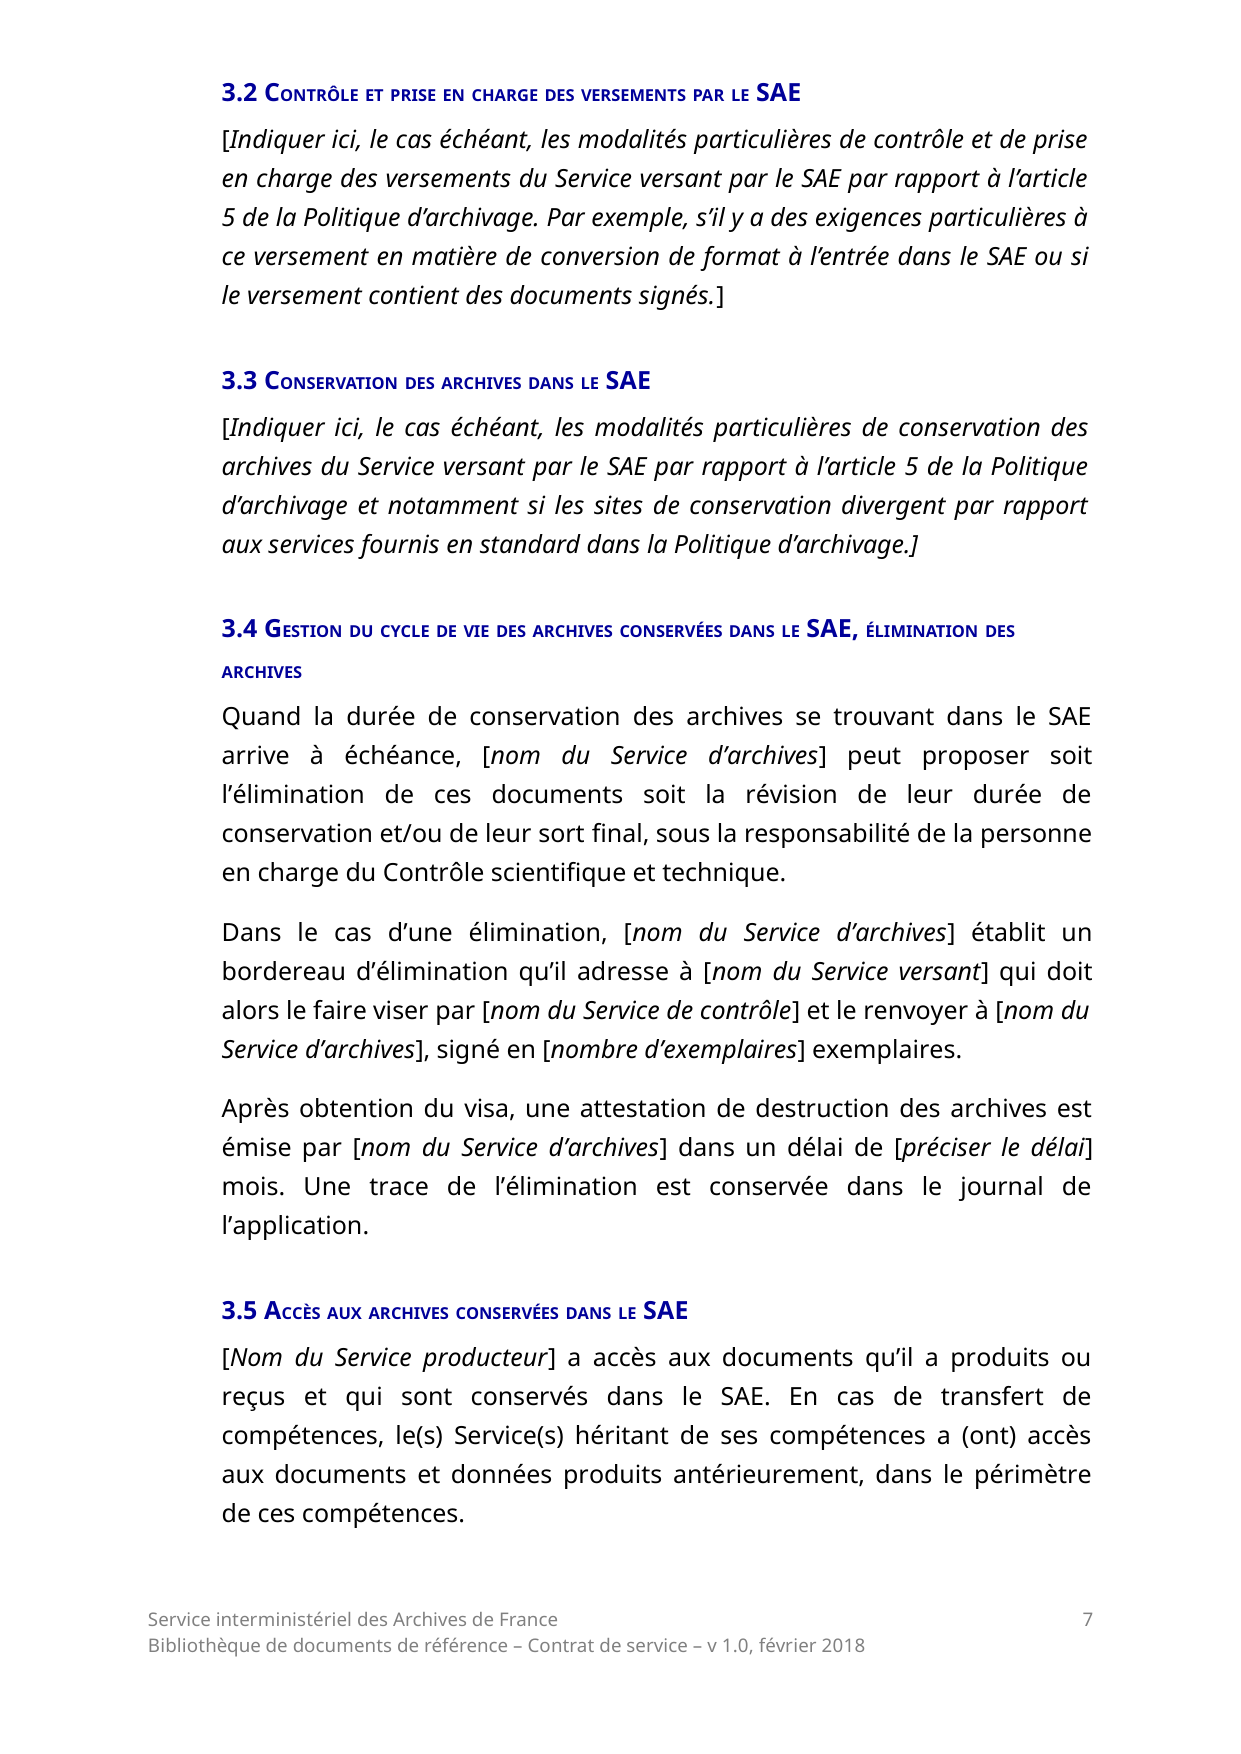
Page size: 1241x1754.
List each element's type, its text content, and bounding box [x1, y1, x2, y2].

text [Nom du Service producteur] a accès aux documents qu’il a produits ou reçus et qui sont conservés dans le SAE. En cas de transfert de compétences, le(s) Service(s) héritant de ses compétences a (ont) accès aux documents et données produits antérieurement, dans le périmètre de ces compétences. [221, 1340, 1093, 1530]
text [Indiquer ici, le cas échéant, les modalités particulières de conservation des archives du Service versant par le SAE par rapport à l’article 5 de la Politique d’archivage et notamment si les sites de conservation divergent par rapport aux services fournis en standard dans la Politique d’archivage.] [221, 410, 1093, 561]
text Quand la durée de conservation des archives se trouvant dans le SAE arrive à échéance, [nom du Service d’archives] peut proposer soit l’élimination de ces documents soit la révision de leur durée de conservation et/ou de leur sort final, sous la responsabilité de la personne en charge du Contrôle scientifique et technique. [221, 699, 1093, 889]
subtitle 3.5 Accès aux archives conservées dans le SAE [221, 1293, 1093, 1327]
text Dans le cas d’une élimination, [nom du Service d’archives] établit un bordereau d’élimination qu’il adresse à [nom du Service versant] qui doit alors le faire viser par [nom du Service de contrôle] et le renvoyer à [nom du Service d’archives], signé en [nombre d’exemplaires] exemplaires. [221, 915, 1093, 1066]
subtitle 3.3 Conservation des archives dans le SAE [221, 363, 1093, 397]
subtitle 3.2 Contrôle et prise en charge des versements par le SAE [221, 75, 1093, 109]
text Après obtention du visa, une attestation de destruction des archives est émise par [nom du Service d’archives] dans un délai de [préciser le délai] mois. Une trace de l’élimination est conservée dans le journal de l’application. [221, 1091, 1093, 1242]
subtitle 3.4 Gestion du cycle de vie des archives conservées dans le SAE, élimination des archives [221, 611, 1093, 686]
text [Indiquer ici, le cas échéant, les modalités particulières de contrôle et de prise en charge des versements du Service versant par le SAE par rapport à l’article 5 de la Politique d’archivage. Par exemple, s’il y a des exigences particulières à ce versement en matière de conversion de format à l’entrée dans le SAE ou si le versement contient des documents signés.] [221, 122, 1093, 312]
